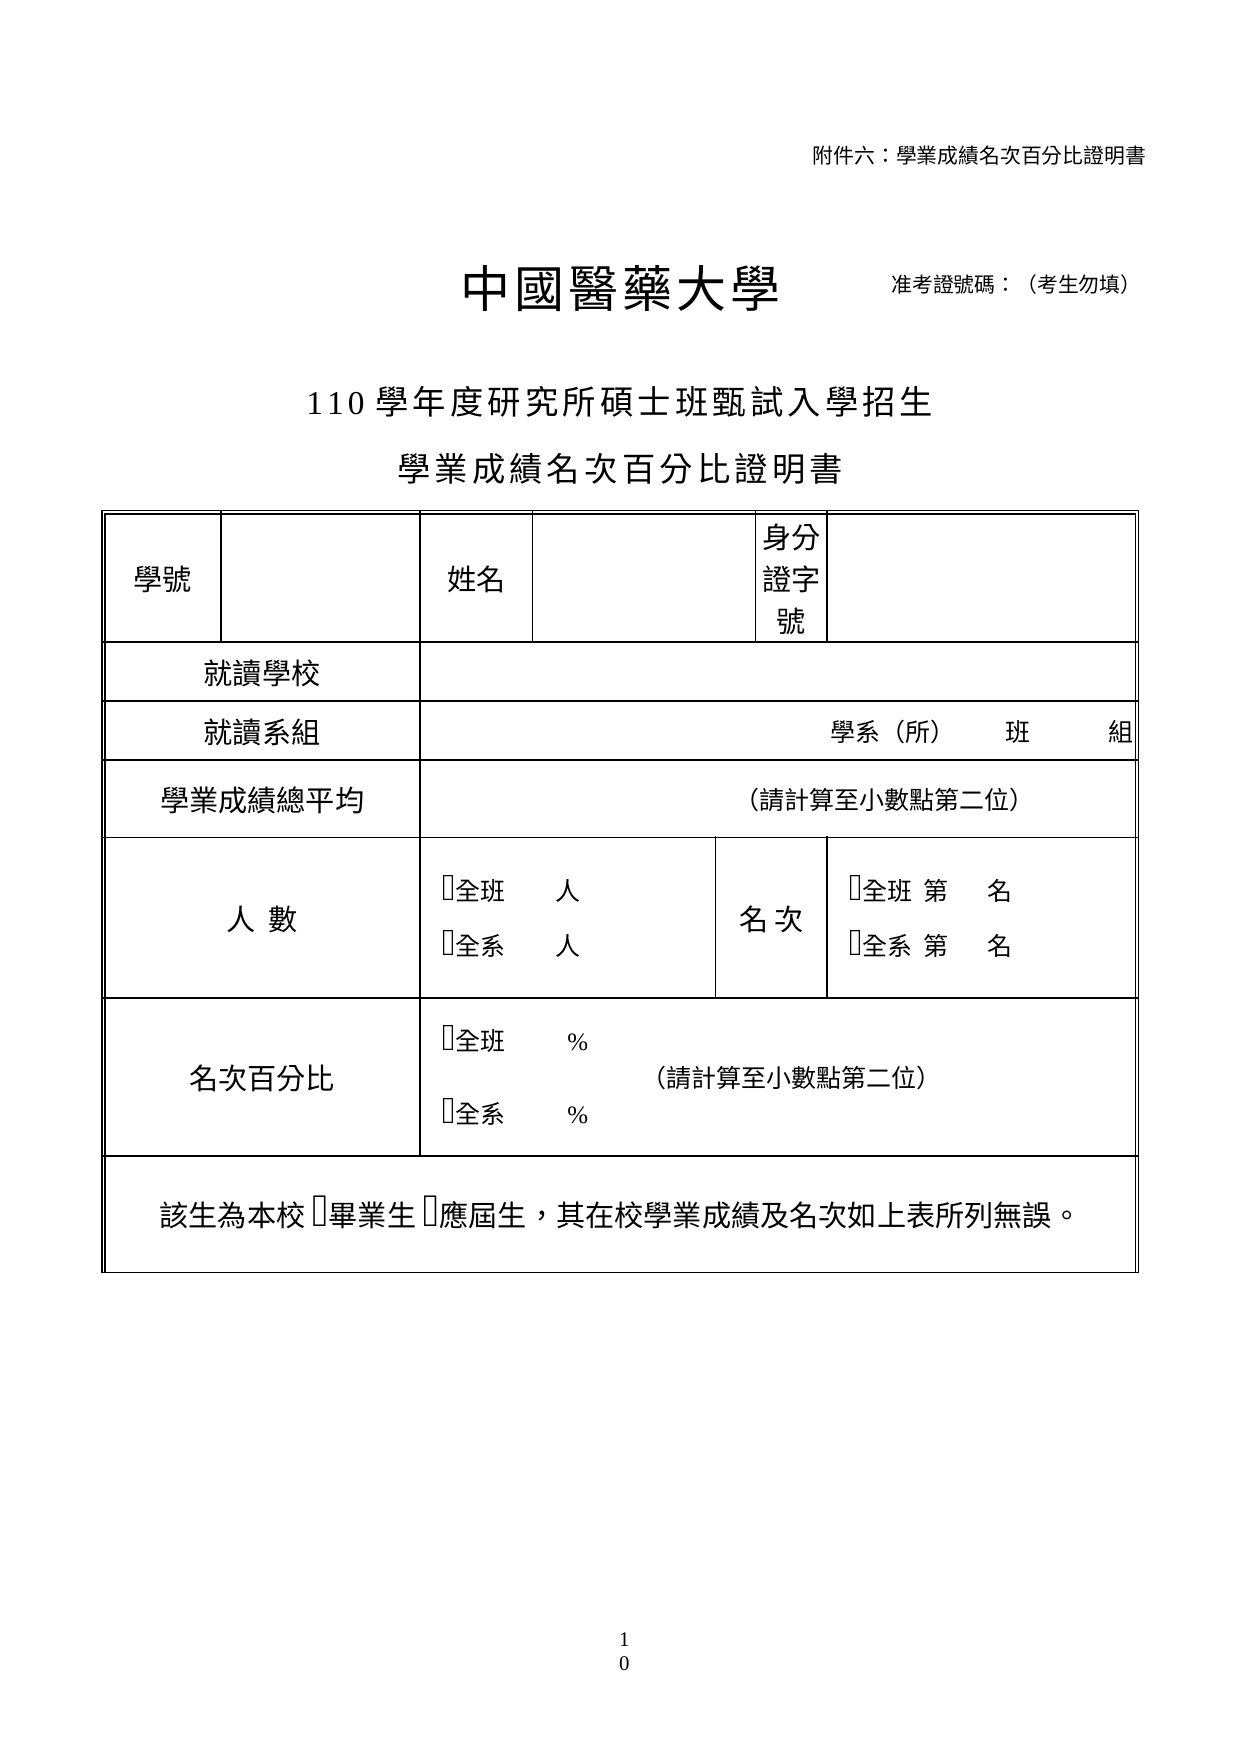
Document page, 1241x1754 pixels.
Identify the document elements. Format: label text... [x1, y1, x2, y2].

table_cell 全班 第 名 全系 第 名 [828, 838, 1135, 997]
table_cell 該生為本校 畢業生 應屆生，其在校學業成績及名次如上表所列無誤。 [106, 1157, 1135, 1272]
table_header [828, 515, 1135, 641]
text 中國醫藥大學 [89, 213, 1176, 338]
table_header [222, 515, 419, 641]
text 准考證號碼：（考生勿填） [891, 269, 1161, 299]
table_cell 全班 人 全系 人 [421, 838, 715, 997]
table_header 學號 [106, 515, 220, 641]
table_cell 名次百分比 [106, 999, 419, 1155]
table_cell 人 數 [106, 838, 419, 997]
table_cell 學系（所） 班 組 [421, 702, 1135, 759]
table_cell 名 次 [716, 838, 826, 997]
table_header 姓名 [421, 515, 532, 641]
table_cell 全班 % （請計算至小數點第二位） 全系 % [421, 999, 1135, 1155]
table_header [533, 515, 755, 641]
table_cell 就讀學校 [106, 643, 419, 700]
text 學業成績名次百分比證明書 [89, 443, 1151, 491]
table_cell [421, 643, 1135, 700]
table_cell 學業成績總平均 [106, 761, 419, 836]
table_cell （請計算至小數點第二位） [421, 761, 1135, 836]
table_header 身分證字號 [756, 515, 826, 641]
text 附件六：學業成績名次百分比證明書 [89, 113, 1146, 176]
text 110學年度研究所碩士班甄試入學招生 [89, 376, 1151, 424]
table_cell 就讀系組 [106, 702, 419, 759]
